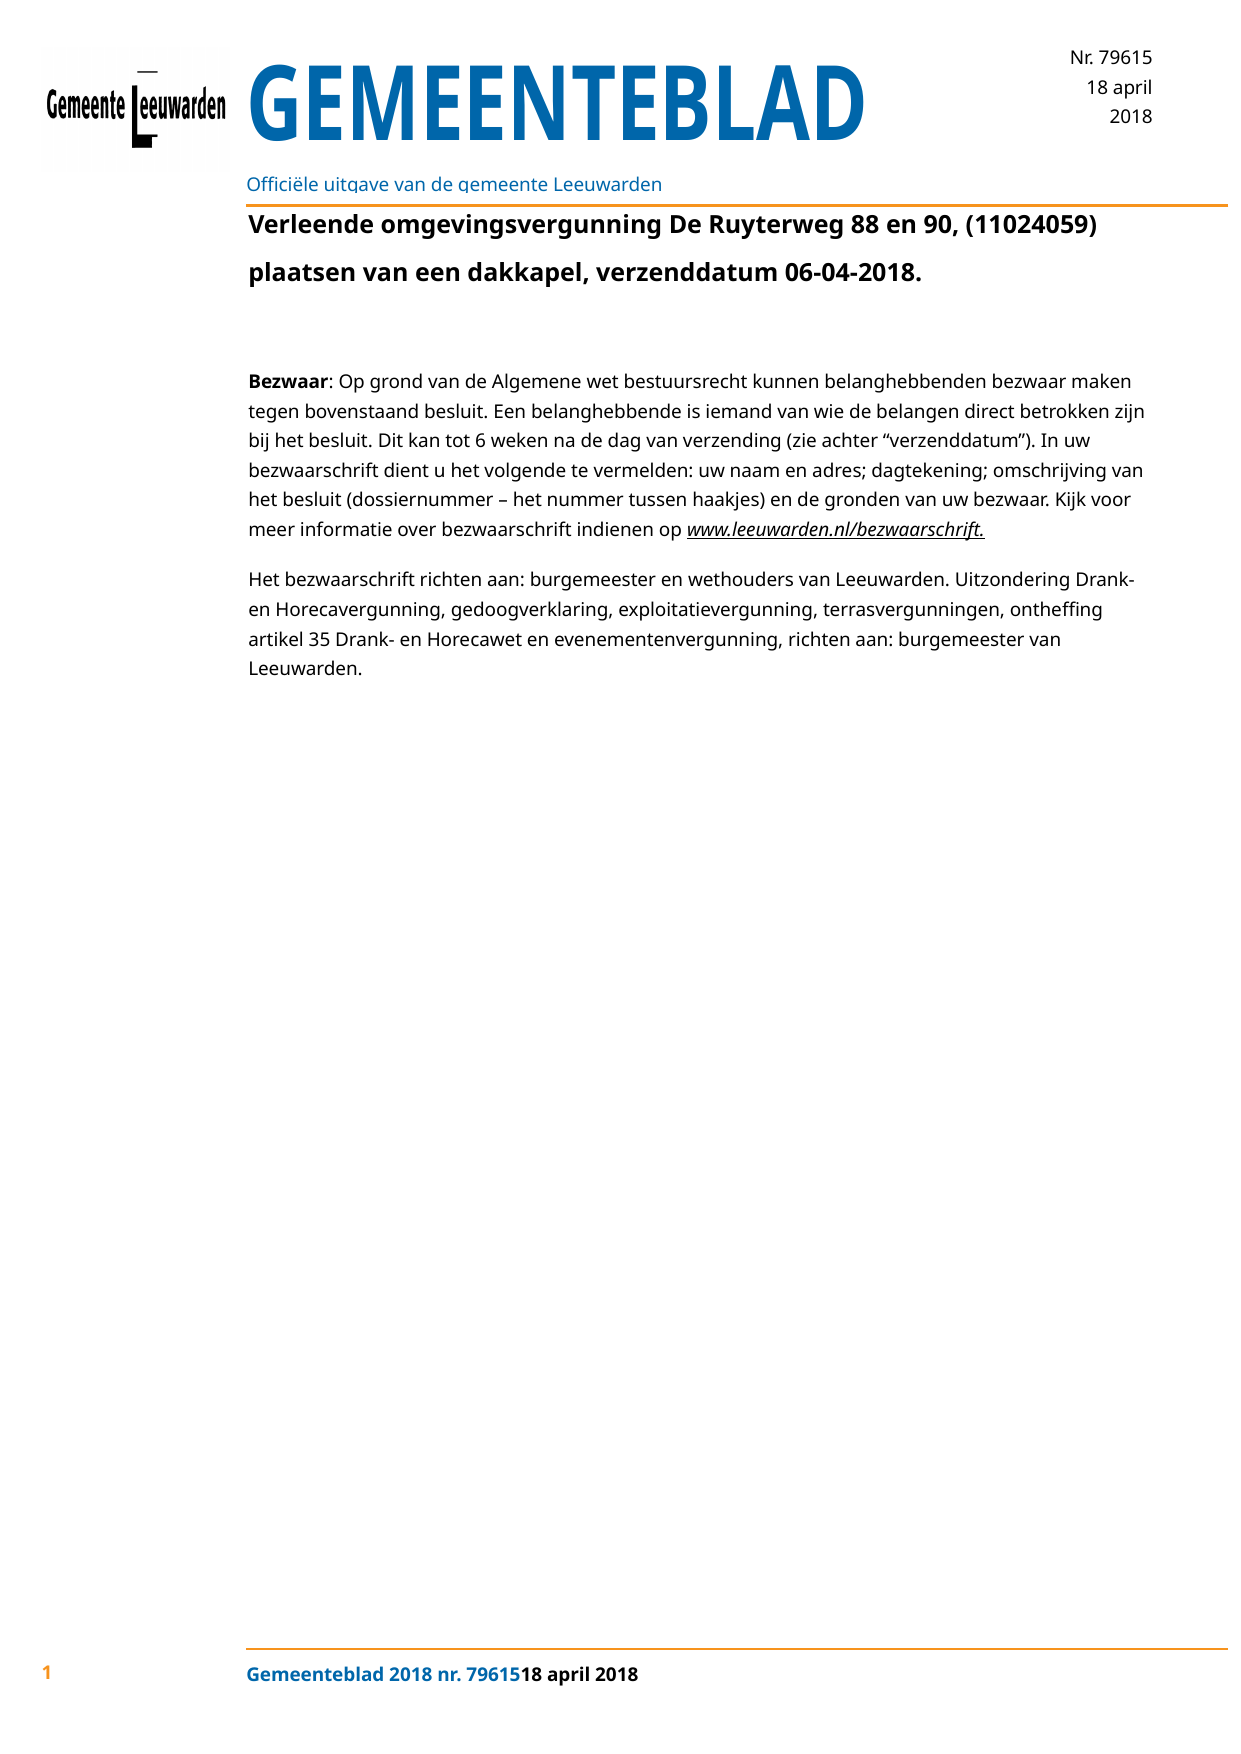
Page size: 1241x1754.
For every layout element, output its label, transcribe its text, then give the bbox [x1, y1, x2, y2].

picture [41, 47, 231, 172]
text Verleende omgevingsvergunning De Ruyterweg 88 en 90, (11024059) plaatsen van een dakkapel, verzenddatum 06-04-2018. [248, 207, 1152, 288]
text Bezwaar: Op grond van de Algemene wet bestuursrecht kunnen belanghebbenden bezwaar maken tegen bovenstaand besluit. Een belanghebbende is iemand van wie de belangen direct betrokken zijn bij het besluit. Dit kan tot 6 weken na de dag van verzending (zie achter “verzenddatum”). In uw bezwaarschrift dient u het volgende te vermelden: uw naam en adres; dagtekening; omschrijving van het besluit (dossiernummer – het nummer tussen haakjes) en de gronden van uw bezwaar. Kijk voor meer informatie over bezwaarschrift indienen op www.leeuwarden.nl/bezwaarschrift. [248, 368, 1152, 542]
text Het bezwaarschrift richten aan: burgemeester en wethouders van Leeuwarden. Uitzondering Drank- en Horecavergunning, gedoogverklaring, exploitatievergunning, terrasvergunningen, ontheffing artikel 35 Drank- en Horecawet en evenementenvergunning, richten aan: burgemeester van Leeuwarden. [248, 567, 1152, 681]
